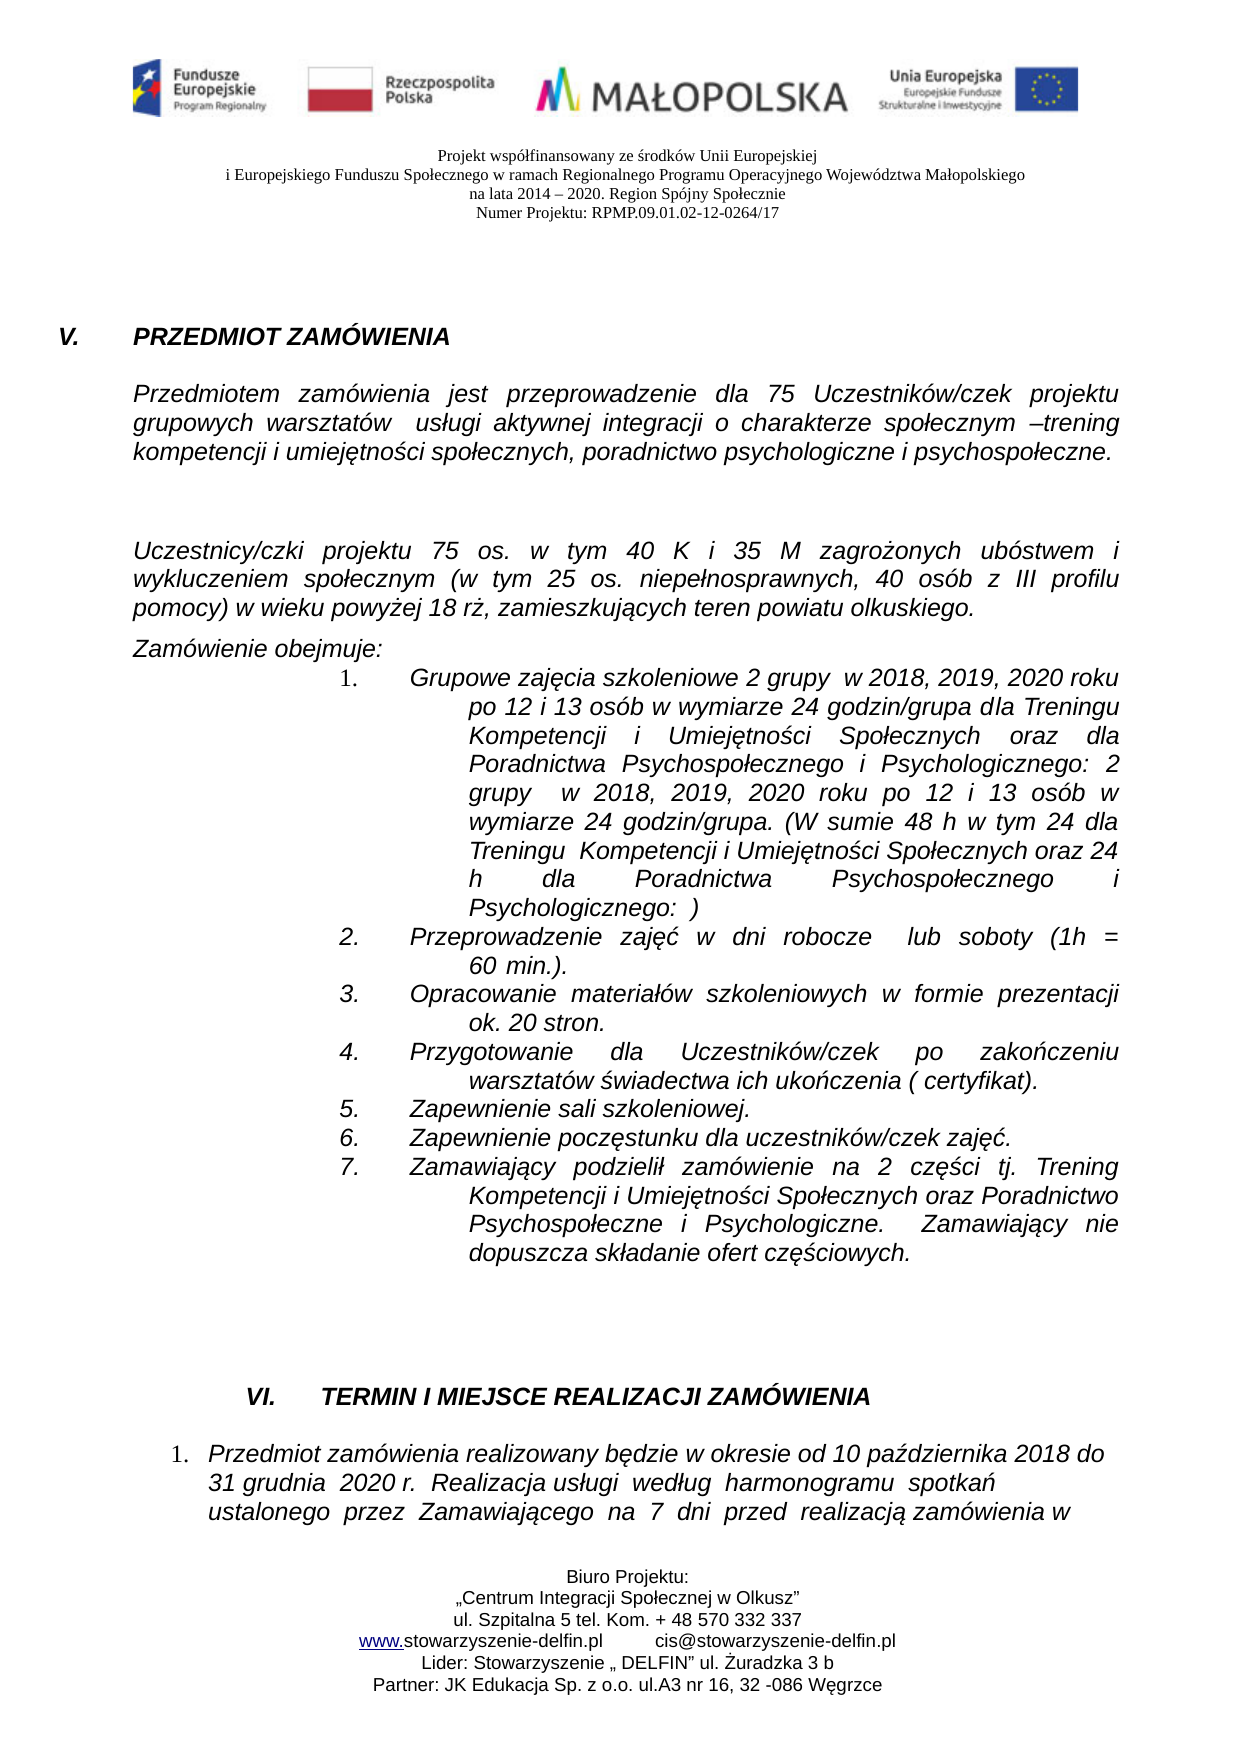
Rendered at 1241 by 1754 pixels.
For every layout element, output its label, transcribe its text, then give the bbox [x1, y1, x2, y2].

list PRZEDMIOT ZAMÓWIENIA [58, 322, 1122, 351]
list Przygotowanie dla Uczestników/czek po zakończeniu warsztatów świadectwa ich ukończenia ( certyfikat). [339, 1037, 1122, 1094]
list Zamawiający podzielił zamówienie na 2 części tj. Trening Kompetencji i Umiejętności Społecznych oraz Poradnictwo Psychospołeczne i Psychologiczne. Zamawiający nie dopuszcza składanie ofert częściowych. [339, 1152, 1122, 1267]
list Grupowe zajęcia szkoleniowe 2 grupy w 2018, 2019, 2020 roku po 12 i 13 osób w wymiarze 24 godzin/grupa dla Treningu Kompetencji i Umiejętności Społecznych oraz dla Poradnictwa Psychospołecznego i Psychologicznego: 2 grupy w 2018, 2019, 2020 roku po 12 i 13 osób w wymiarze 24 godzin/grupa. (W sumie 48 h w tym 24 dla Treningu Kompetencji i Umiejętności Społecznych oraz 24 h dla Poradnictwa Psychospołecznego i Psychologicznego: ) [339, 663, 1122, 922]
list Przedmiot zamówienia realizowany będzie w okresie od 10 października 2018 do 31 grudnia 2020 r. Realizacja usługi według harmonogramu spotkań ustalonego przez Zamawiającego na 7 dni przed realizacją zamówienia w [170, 1439, 1122, 1526]
list Przeprowadzenie zajęć w dni robocze lub soboty (1h = 60 min.). [339, 922, 1122, 979]
text Przedmiotem zamówienia jest przeprowadzenie dla 75 Uczestników/czek projektu grupowych warsztatów usługi aktywnej integracji o charakterze społecznym –trening kompetencji i umiejętności społecznych, poradnictwo psychologiczne i psychospołeczne. [133, 379, 1122, 466]
list TERMIN I MIEJSCE REALIZACJI ZAMÓWIENIA [245, 1382, 1122, 1411]
list Zapewnienie poczęstunku dla uczestników/czek zajęć. [339, 1123, 1122, 1152]
text Uczestnicy/czki projektu 75 os. w tym 40 K i 35 M zagrożonych ubóstwem i wykluczeniem społecznym (w tym 25 os. niepełnosprawnych, 40 osób z III profilu pomocy) w wieku powyżej 18 rż, zamieszkujących teren powiatu olkuskiego. [133, 536, 1122, 622]
list Zapewnienie sali szkoleniowej. [339, 1094, 1122, 1123]
text Zamówienie obejmuje: [133, 634, 1122, 663]
list Opracowanie materiałów szkoleniowych w formie prezentacji ok. 20 stron. [339, 979, 1122, 1037]
